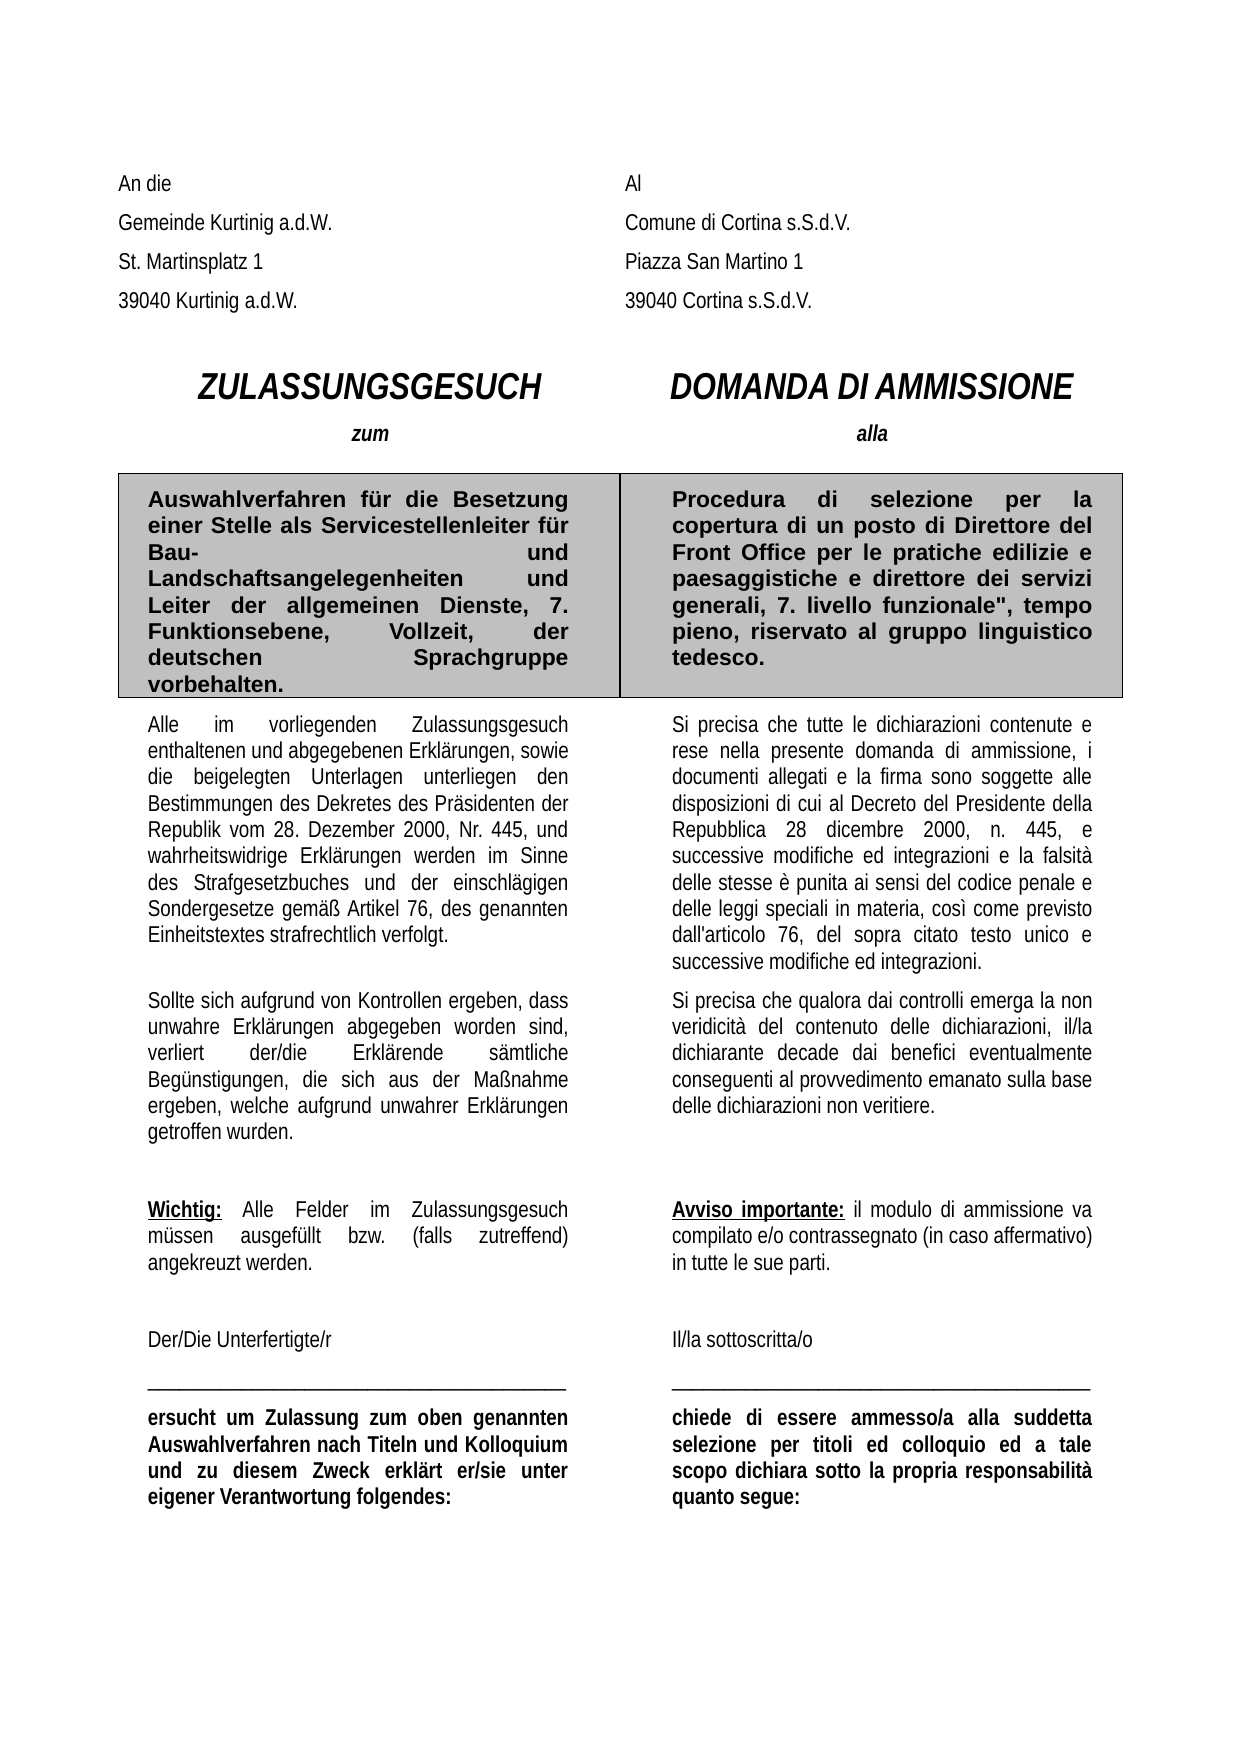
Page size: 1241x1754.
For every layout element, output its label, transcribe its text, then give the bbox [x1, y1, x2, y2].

table_cell Il/la sottoscritta/o ________________________________________ [620, 1314, 1122, 1392]
table_cell Wichtig: Alle Felder im Zulassungsgesuch müssen ausgefüllt bzw. (falls zutreffend) angekreuzt werden. [118, 1184, 620, 1275]
table_cell Si precisa che tutte le dichiarazioni contenute e rese nella presente domanda di ammissione, i documenti allegati e la firma sono soggette alle disposizioni di cui al Decreto del Presidente della Repubblica 28 dicembre 2000, n. 445, e successive modifiche ed integrazioni e la falsità delle stesse è punita ai sensi del codice penale e delle leggi speciali in materia, così come previsto dall'articolo 76, del sopra citato testo unico e successive modifiche ed integrazioni. [620, 698, 1122, 974]
table_cell zum [118, 408, 625, 446]
table_header Procedura di selezione per la copertura di un posto di Direttore del Front Office per le pratiche edilizie e paesaggistiche e direttore dei servizi generali, 7. livello funzionale", tempo pieno, riservato al gruppo linguistico tedesco. [621, 474, 1122, 697]
table_cell DOMANDA DI AMMISSIONE [625, 352, 1122, 407]
table_cell Si precisa che qualora dai controlli emerga la non veridicità del contenuto delle dichiarazioni, il/la dichiarante decade dai benefici eventualmente conseguenti al provvedimento emanato sulla base delle dichiarazioni non veritiere. [620, 974, 1122, 1145]
table_cell ersucht um Zulassung zum oben genannten Auswahlverfahren nach Titeln und Kolloquium und zu diesem Zweck erklärt er/sie unter eigener Verantwortung folgendes: [118, 1392, 620, 1509]
table_cell [620, 1145, 1122, 1183]
table_header Al Comune di Cortina s.S.d.V. Piazza San Martino 1 39040 Cortina s.S.d.V. [625, 158, 1122, 352]
table_header An die Gemeinde Kurtinig a.d.W. St. Martinsplatz 1 39040 Kurtinig a.d.W. [118, 158, 625, 352]
table_cell [118, 1145, 620, 1183]
table_cell ZULASSUNGSGESUCH [118, 352, 625, 407]
table_cell Alle im vorliegenden Zulassungsgesuch enthaltenen und abgegebenen Erklärungen, sowie die beigelegten Unterlagen unterliegen den Bestimmungen des Dekretes des Präsidenten der Republik vom 28. Dezember 2000, Nr. 445, und wahrheitswidrige Erklärungen werden im Sinne des Strafgesetzbuches und der einschlägigen Sondergesetze gemäß Artikel 76, des genannten Einheitstextes strafrechtlich verfolgt. [118, 698, 620, 974]
table_cell alla [625, 408, 1122, 446]
table_cell [620, 1275, 1122, 1314]
table_header Auswahlverfahren für die Besetzung einer Stelle als Servicestellenleiter für Bau- und Landschaftsangelegenheiten und Leiter der allgemeinen Dienste, 7. Funktionsebene, Vollzeit, der deutschen Sprachgruppe vorbehalten. [119, 474, 619, 697]
table_cell Der/Die Unterfertigte/r ________________________________________ [118, 1314, 620, 1392]
table_cell Sollte sich aufgrund von Kontrollen ergeben, dass unwahre Erklärungen abgegeben worden sind, verliert der/die Erklärende sämtliche Begünstigungen, die sich aus der Maßnahme ergeben, welche aufgrund unwahrer Erklärungen getroffen wurden. [118, 974, 620, 1145]
table_cell [118, 1275, 620, 1314]
table_cell chiede di essere ammesso/a alla suddetta selezione per titoli ed colloquio ed a tale scopo dichiara sotto la propria responsabilità quanto segue: [620, 1392, 1122, 1509]
table_cell Avviso importante: il modulo di ammissione va compilato e/o contrassegnato (in caso affermativo) in tutte le sue parti. [620, 1184, 1122, 1275]
